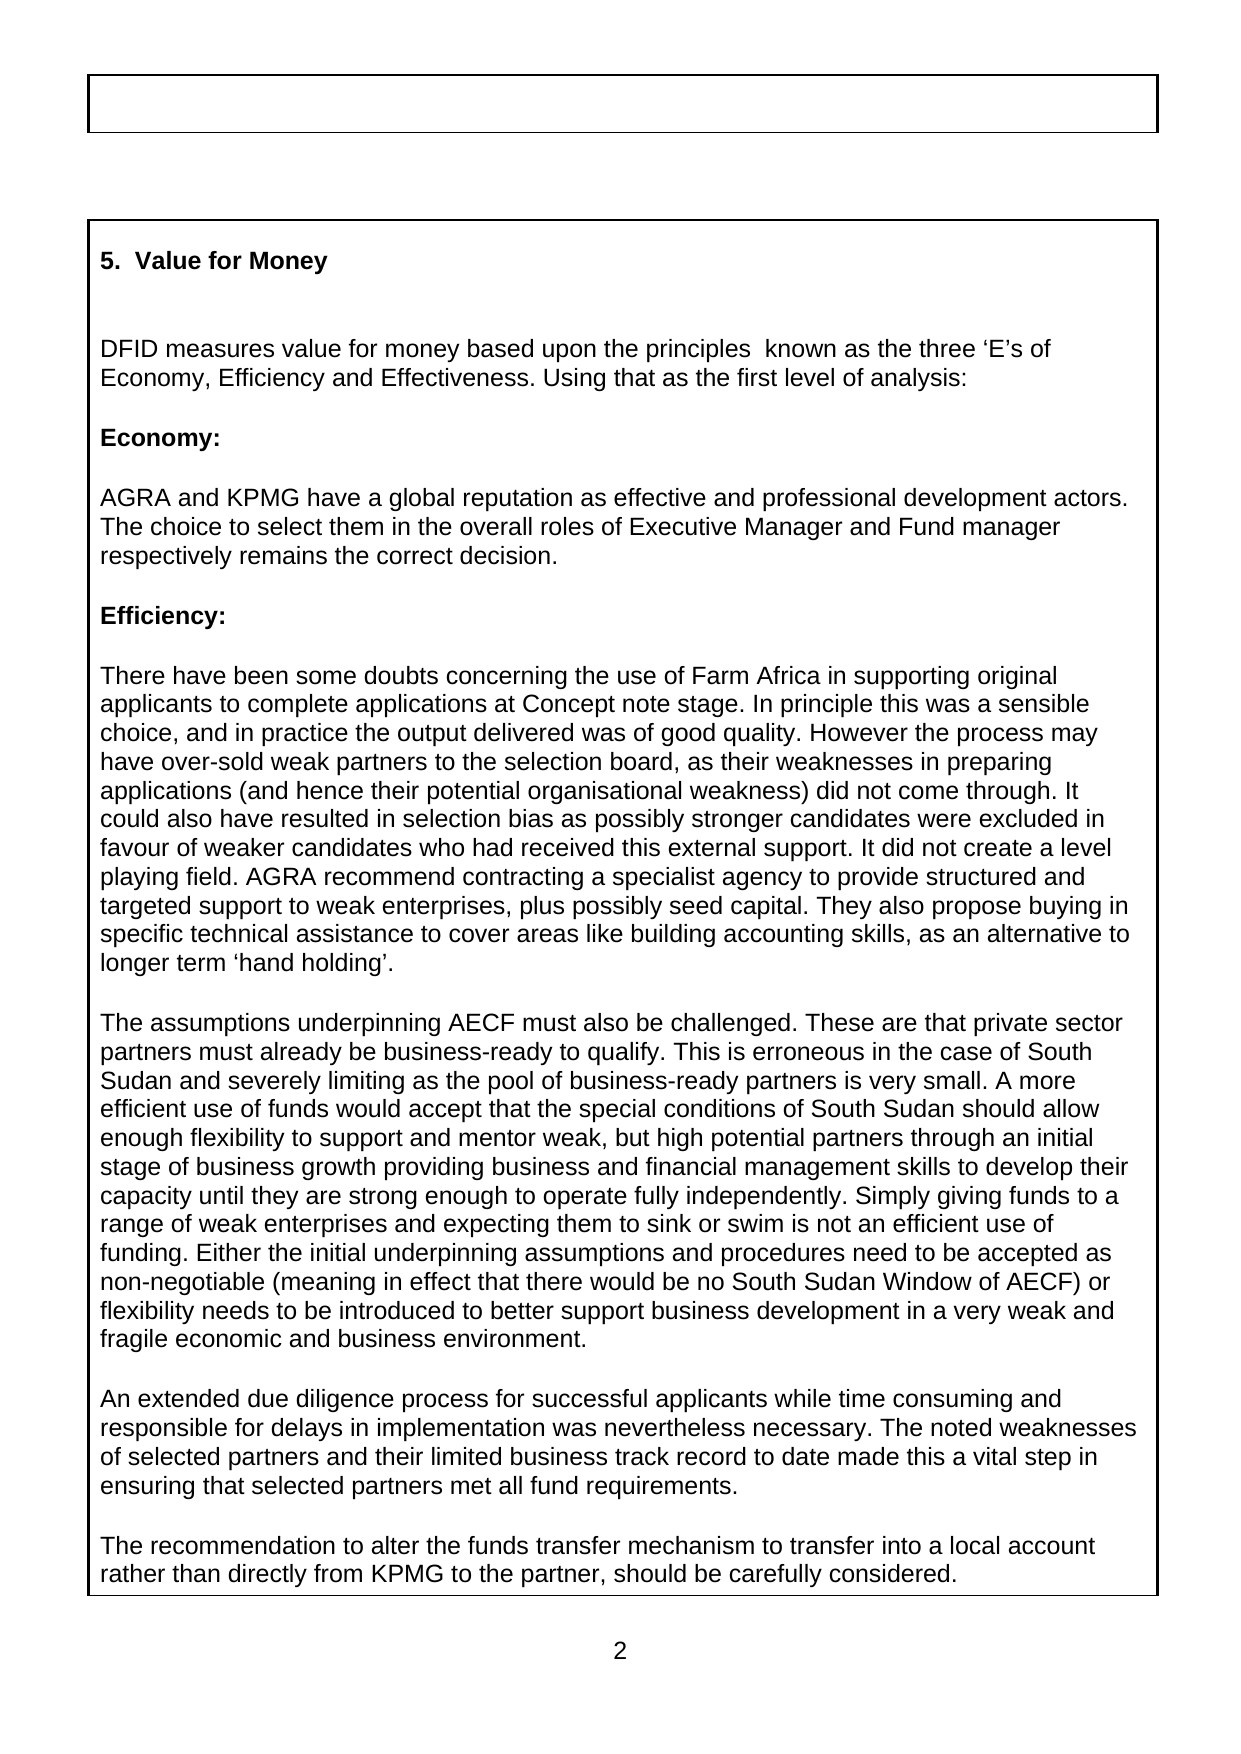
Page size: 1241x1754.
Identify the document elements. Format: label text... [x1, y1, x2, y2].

table_cell DFID measures value for money based upon the principles known as the three ‘E’s of Economy, Efficiency and Effectiveness. Using that as the first level of analysis: Economy: AGRA and KPMG have a global reputation as effective and professional development actors. The choice to select them in the overall roles of Executive Manager and Fund manager respectively remains the correct decision. Efficiency: There have been some doubts concerning the use of Farm Africa in supporting original applicants to complete applications at Concept note stage. In principle this was a sensible choice, and in practice the output delivered was of good quality. However the process may have over-sold weak partners to the selection board, as their weaknesses in preparing applications (and hence their potential organisational weakness) did not come through. It could also have resulted in selection bias as possibly stronger candidates were excluded in favour of weaker candidates who had received this external support. It did not create a level playing field. AGRA recommend contracting a specialist agency to provide structured and targeted support to weak enterprises, plus possibly seed capital. They also propose buying in specific technical assistance to cover areas like building accounting skills, as an alternative to longer term ‘hand holding’. The assumptions underpinning AECF must also be challenged. These are that private sector partners must already be business-ready to qualify. This is erroneous in the case of South Sudan and severely limiting as the pool of business-ready partners is very small. A more efficient use of funds would accept that the special conditions of South Sudan should allow enough flexibility to support and mentor weak, but high potential partners through an initial stage of business growth providing business and financial management skills to develop their capacity until they are strong enough to operate fully independently. Simply giving funds to a range of weak enterprises and expecting them to sink or swim is not an efficient use of funding. Either the initial underpinning assumptions and procedures need to be accepted as non-negotiable (meaning in effect that there would be no South Sudan Window of AECF) or flexibility needs to be introduced to better support business development in a very weak and fragile economic and business environment. An extended due diligence process for successful applicants while time consuming and responsible for delays in implementation was nevertheless necessary. The noted weaknesses of selected partners and their limited business track record to date made this a vital step in ensuring that selected partners met all fund requirements. The recommendation to alter the funds transfer mechanism to transfer into a local account rather than directly from KPMG to the partner, should be carefully considered. [90, 281, 1156, 1594]
table_header 5. Value for Money [90, 221, 1156, 281]
